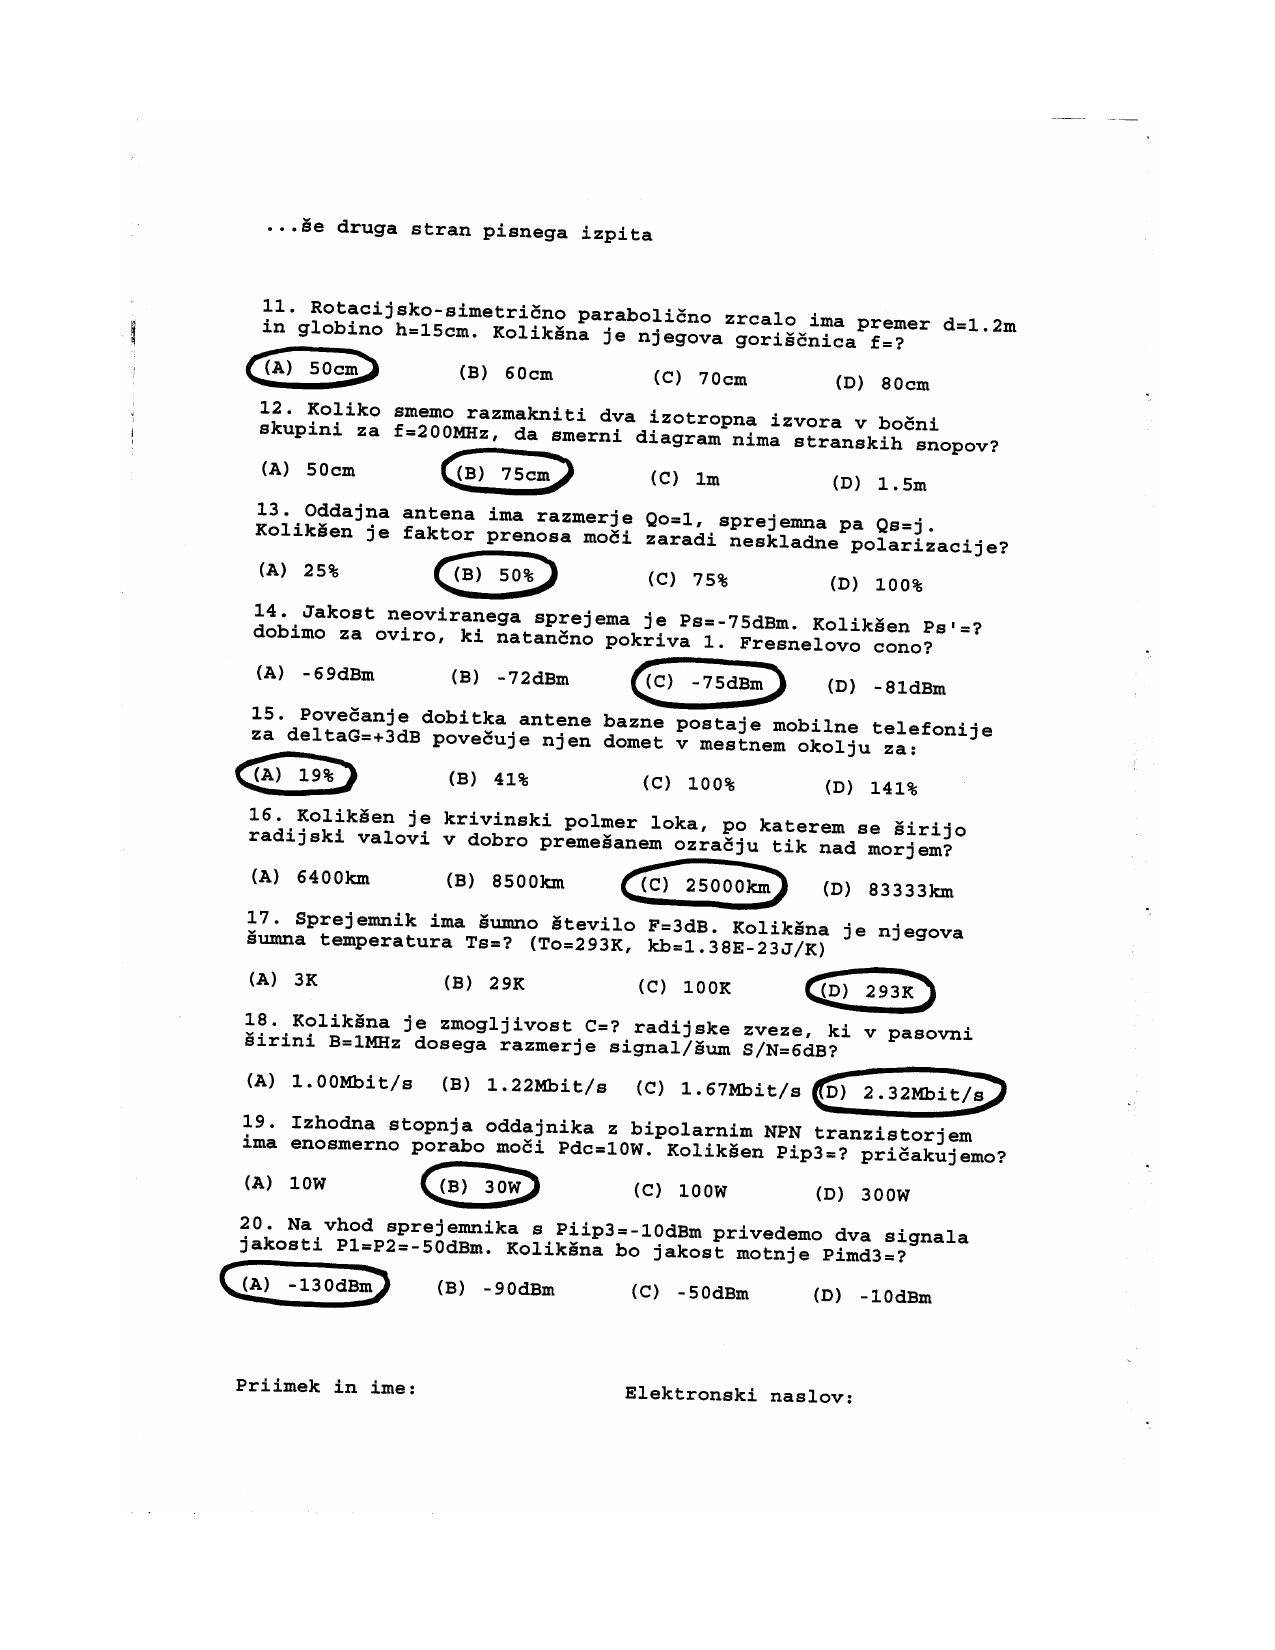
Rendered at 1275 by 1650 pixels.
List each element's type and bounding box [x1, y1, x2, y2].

picture [118, 118, 1157, 1514]
